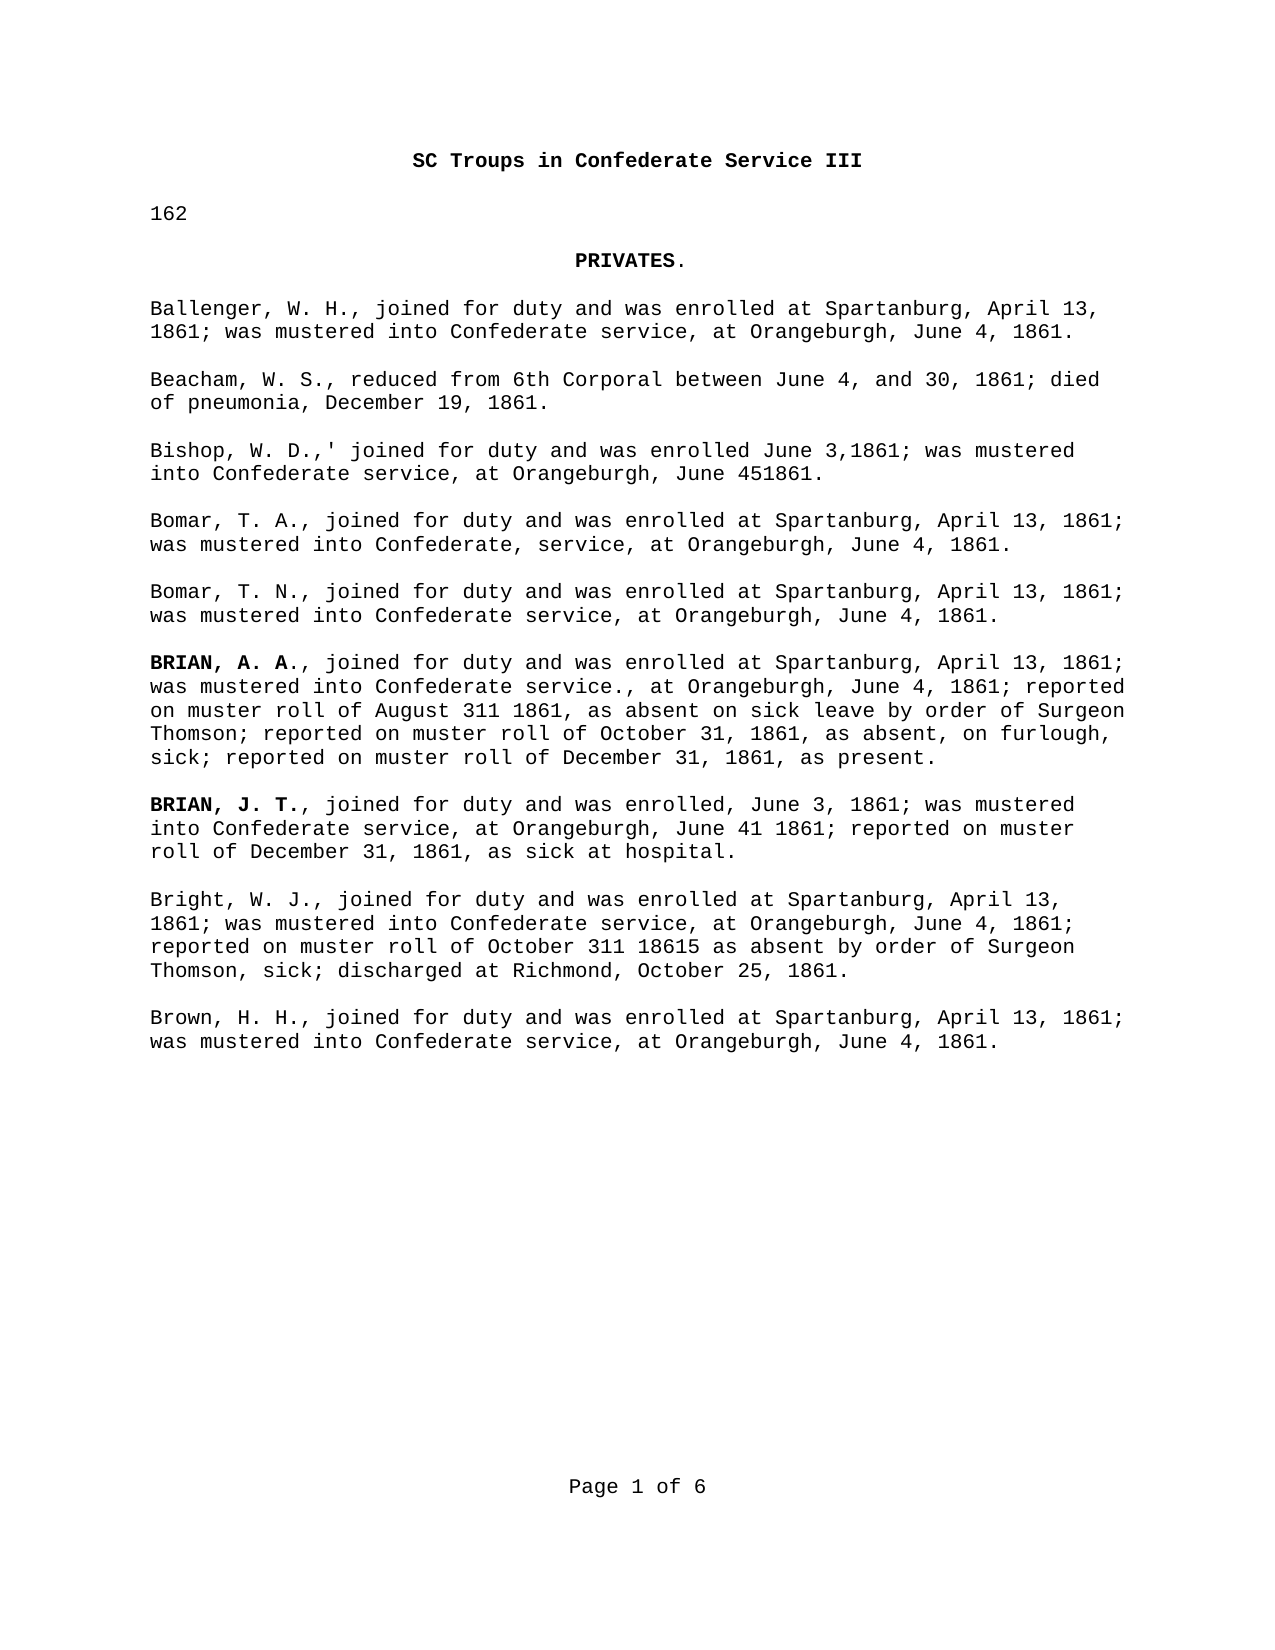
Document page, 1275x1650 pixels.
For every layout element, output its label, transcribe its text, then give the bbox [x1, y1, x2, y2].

text PRIVATES. [150, 250, 1125, 274]
text BRIAN, J. T., joined for duty and was enrolled, June 3, 1861; was mustered into Confederate service, at Orangeburgh, June 41 1861; reported on muster roll of December 31, 1861, as sick at hospital. [150, 794, 1125, 865]
text Bright, W. J., joined for duty and was enrolled at Spartanburg, April 13, 1861; was mustered into Confederate service, at Orangeburgh, June 4, 1861; reported on muster roll of October 311 18615 as absent by order of Surgeon Thomson, sick; discharged at Richmond, October 25, 1861. [150, 889, 1125, 983]
text Brown, H. H., joined for duty and was enrolled at Spartanburg, April 13, 1861; was mustered into Confederate service, at Orangeburgh, June 4, 1861. [150, 1007, 1125, 1054]
text Bishop, W. D.,' joined for duty and was enrolled June 3,1861; was mustered into Confederate service, at Orangeburgh, June 451861. [150, 439, 1125, 487]
text Ballenger, W. H., joined for duty and was enrolled at Spartanburg, April 13, 1861; was mustered into Confederate service, at Orangeburgh, June 4, 1861. [150, 298, 1125, 345]
text 162 [150, 203, 1125, 227]
text Bomar, T. N., joined for duty and was enrolled at Spartanburg, April 13, 1861; was mustered into Confederate service, at Orangeburgh, June 4, 1861. [150, 581, 1125, 629]
text Beacham, W. S., reduced from 6th Corporal between June 4, and 30, 1861; died of pneumonia, December 19, 1861. [150, 369, 1125, 416]
text BRIAN, A. A., joined for duty and was enrolled at Spartanburg, April 13, 1861; was mustered into Confederate service., at Orangeburgh, June 4, 1861; reported on muster roll of August 311 1861, as absent on sick leave by order of Surgeon Thomson; reported on muster roll of October 31, 1861, as absent, on furlough, sick; reported on muster roll of December 31, 1861, as present. [150, 652, 1125, 771]
text Bomar, T. A., joined for duty and was enrolled at Spartanburg, April 13, 1861; was mustered into Confederate, service, at Orangeburgh, June 4, 1861. [150, 511, 1125, 558]
